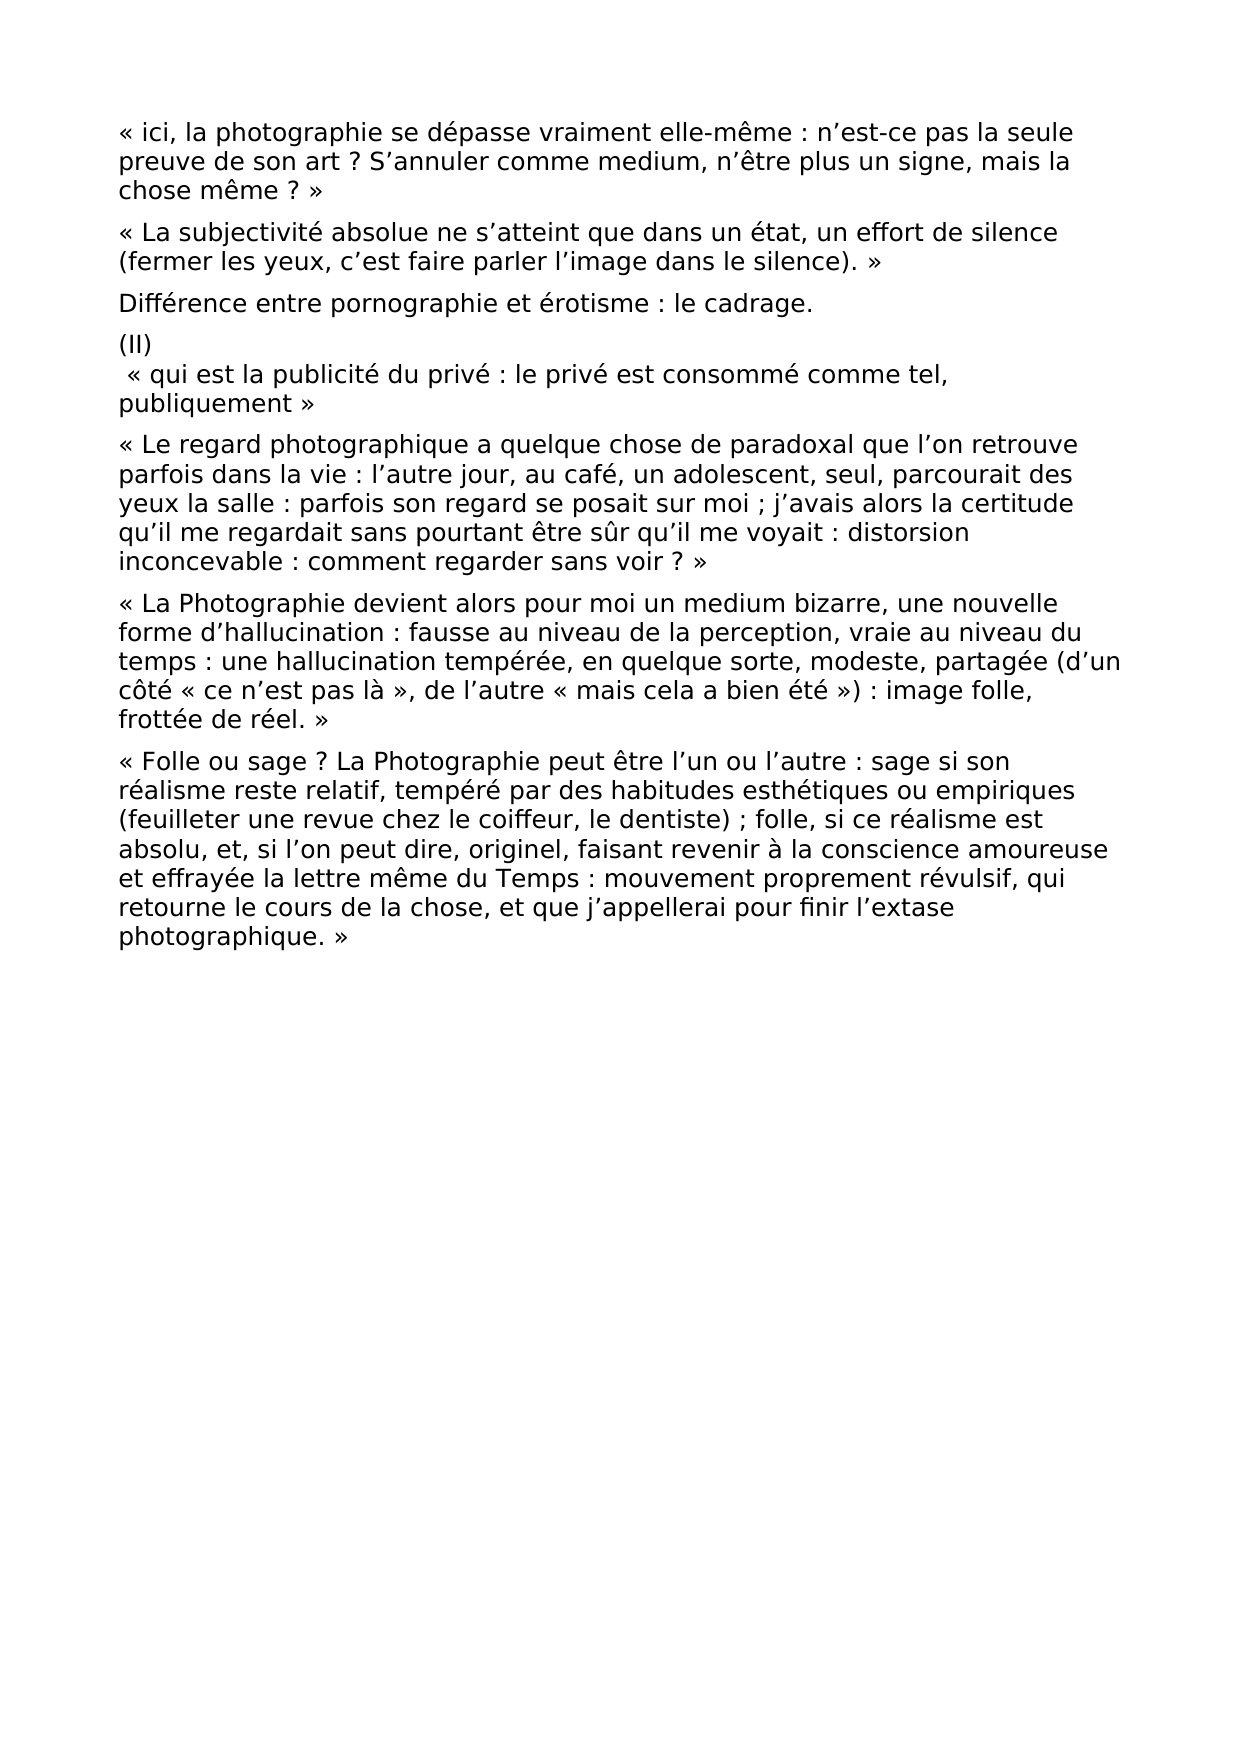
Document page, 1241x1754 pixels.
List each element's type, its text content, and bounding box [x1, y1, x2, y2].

text Différence entre pornographie et érotisme : le cadrage. [118, 289, 1122, 318]
text « Folle ou sage ? La Photographie peut être l’un ou l’autre : sage si son réalisme reste relatif, tempéré par des habitudes esthétiques ou empiriques (feuilleter une revue chez le coiffeur, le dentiste) ; folle, si ce réalisme est absolu, et, si l’on peut dire, originel, faisant revenir à la conscience amoureuse et effrayée la lettre même du Temps : mouvement proprement révulsif, qui retourne le cours de la chose, et que j’appellerai pour finir l’extase photographique. » [118, 747, 1122, 951]
text (II) « qui est la publicité du privé : le privé est consommé comme tel, publiquement » [118, 331, 1122, 418]
text « ici, la photographie se dépasse vraiment elle-même : n’est-ce pas la seule preuve de son art ? S’annuler comme medium, n’être plus un signe, mais la chose même ? » [118, 118, 1122, 206]
text « Le regard photographique a quelque chose de paradoxal que l’on retrouve parfois dans la vie : l’autre jour, au café, un adolescent, seul, parcourait des yeux la salle : parfois son regard se posait sur moi ; j’avais alors la certitude qu’il me regardait sans pourtant être sûr qu’il me voyait : distorsion inconcevable : comment regarder sans voir ? » [118, 431, 1122, 576]
text « La Photographie devient alors pour moi un medium bizarre, une nouvelle forme d’hallucination : fausse au niveau de la perception, vraie au niveau du temps : une hallucination tempérée, en quelque sorte, modeste, partagée (d’un côté « ce n’est pas là », de l’autre « mais cela a bien été ») : image folle, frottée de réel. » [118, 589, 1122, 735]
text « La subjectivité absolue ne s’atteint que dans un état, un effort de silence (fermer les yeux, c’est faire parler l’image dans le silence). » [118, 218, 1122, 276]
